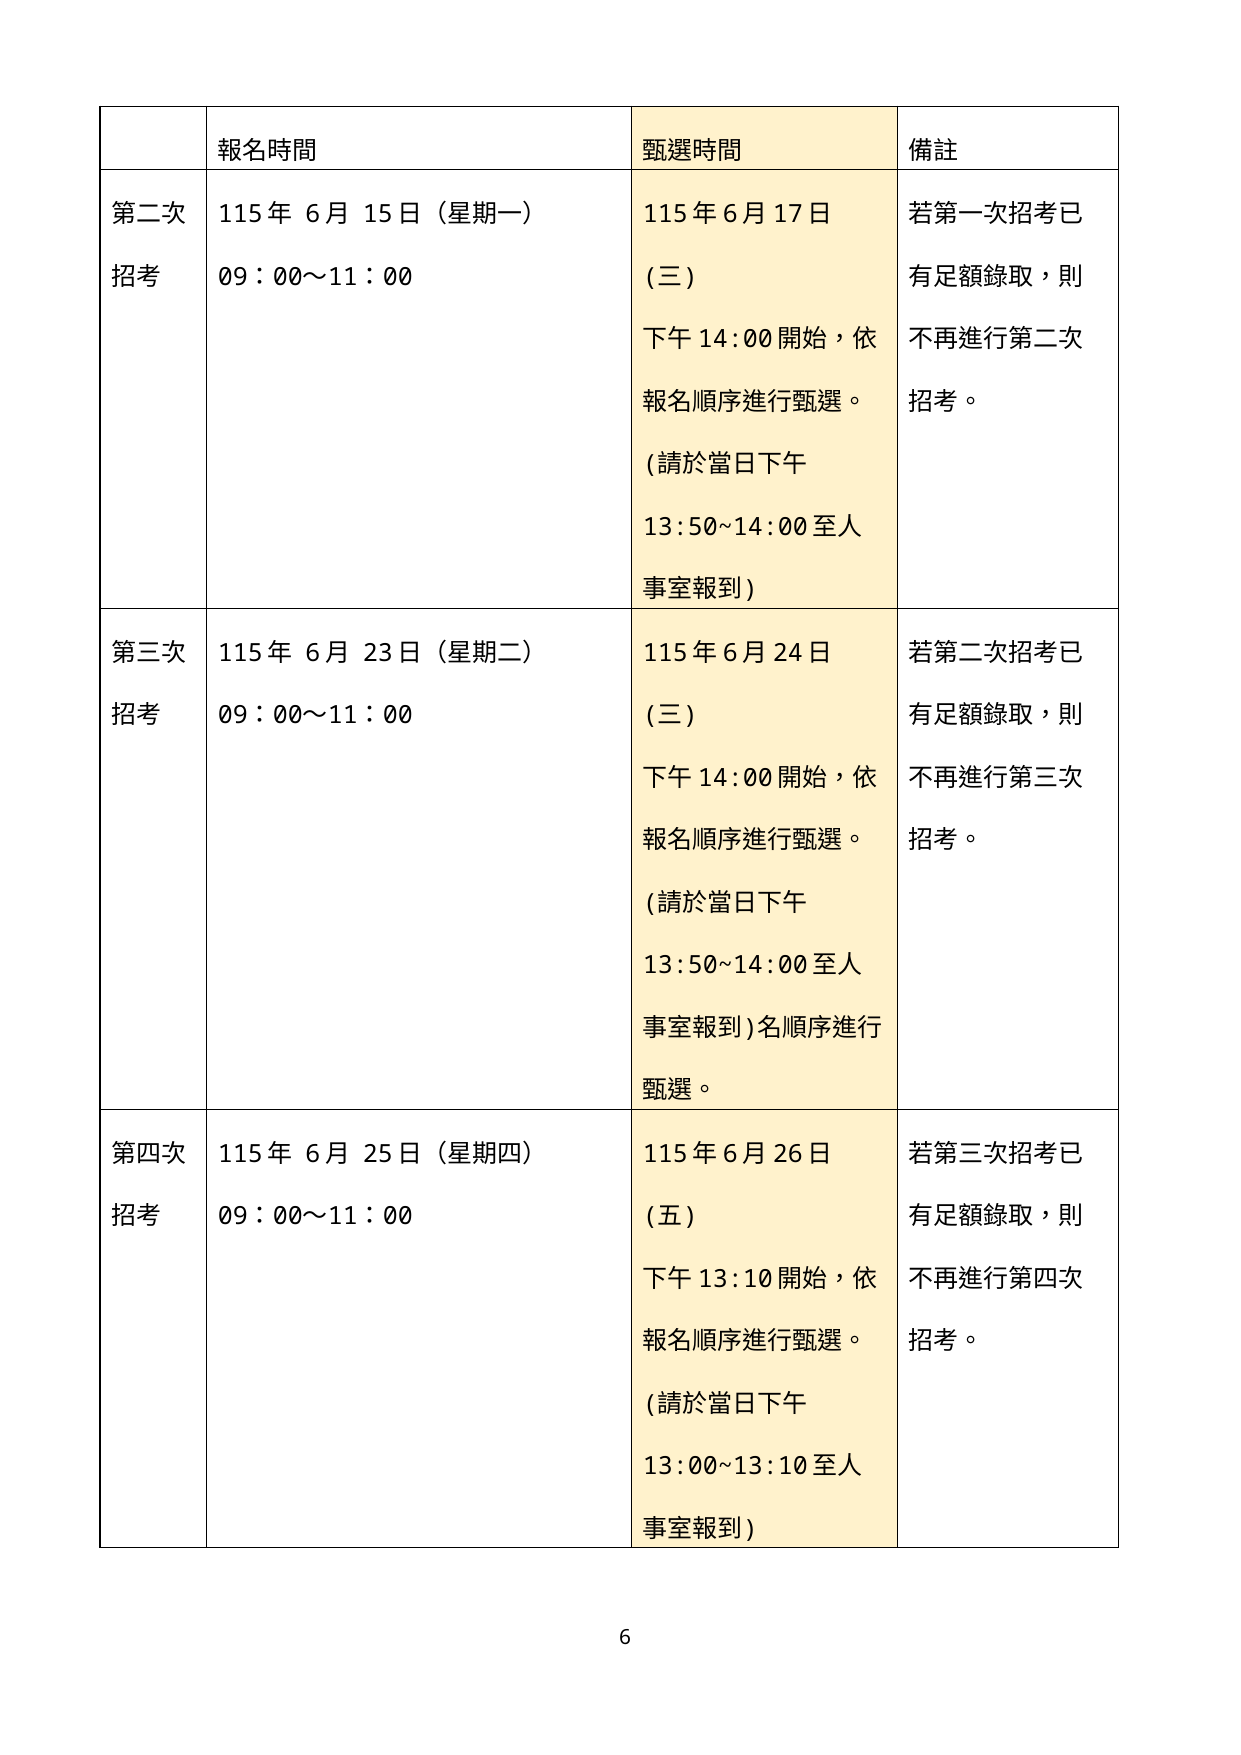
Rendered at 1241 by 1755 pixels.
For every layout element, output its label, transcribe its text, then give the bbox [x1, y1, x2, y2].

table_header [101, 107, 206, 169]
table_cell 115年6月17日(三) 下午14:00開始，依報名順序進行甄選。 (請於當日下午13:50~14:00至人事室報到) [632, 170, 897, 608]
table_cell 115年 6月 25日（星期四） 09：00～11：00 [207, 1110, 631, 1547]
table_cell 115年6月26日(五) 下午13:10開始，依報名順序進行甄選。 (請於當日下午13:00~13:10至人事室報到) [632, 1110, 897, 1547]
table_cell 第四次招考 [101, 1110, 206, 1547]
table_cell 第三次招考 [101, 609, 206, 1109]
table_header 報名時間 [207, 107, 631, 169]
table_cell 若第二次招考已有足額錄取，則不再進行第三次招考。 [898, 609, 1118, 1109]
table_cell 第二次招考 [101, 170, 206, 608]
table_header 備註 [898, 107, 1118, 169]
table_header 甄選時間 [632, 107, 897, 169]
table_cell 若第三次招考已有足額錄取，則不再進行第四次招考。 [898, 1110, 1118, 1547]
table_cell 115年 6月 15日（星期一） 09：00～11：00 [207, 170, 631, 608]
table_cell 115年6月24日(三) 下午14:00開始，依報名順序進行甄選。 (請於當日下午13:50~14:00至人事室報到)名順序進行甄選。 [632, 609, 897, 1109]
table_cell 115年 6月 23日（星期二） 09：00～11：00 [207, 609, 631, 1109]
table_cell 若第一次招考已有足額錄取，則不再進行第二次招考。 [898, 170, 1118, 608]
